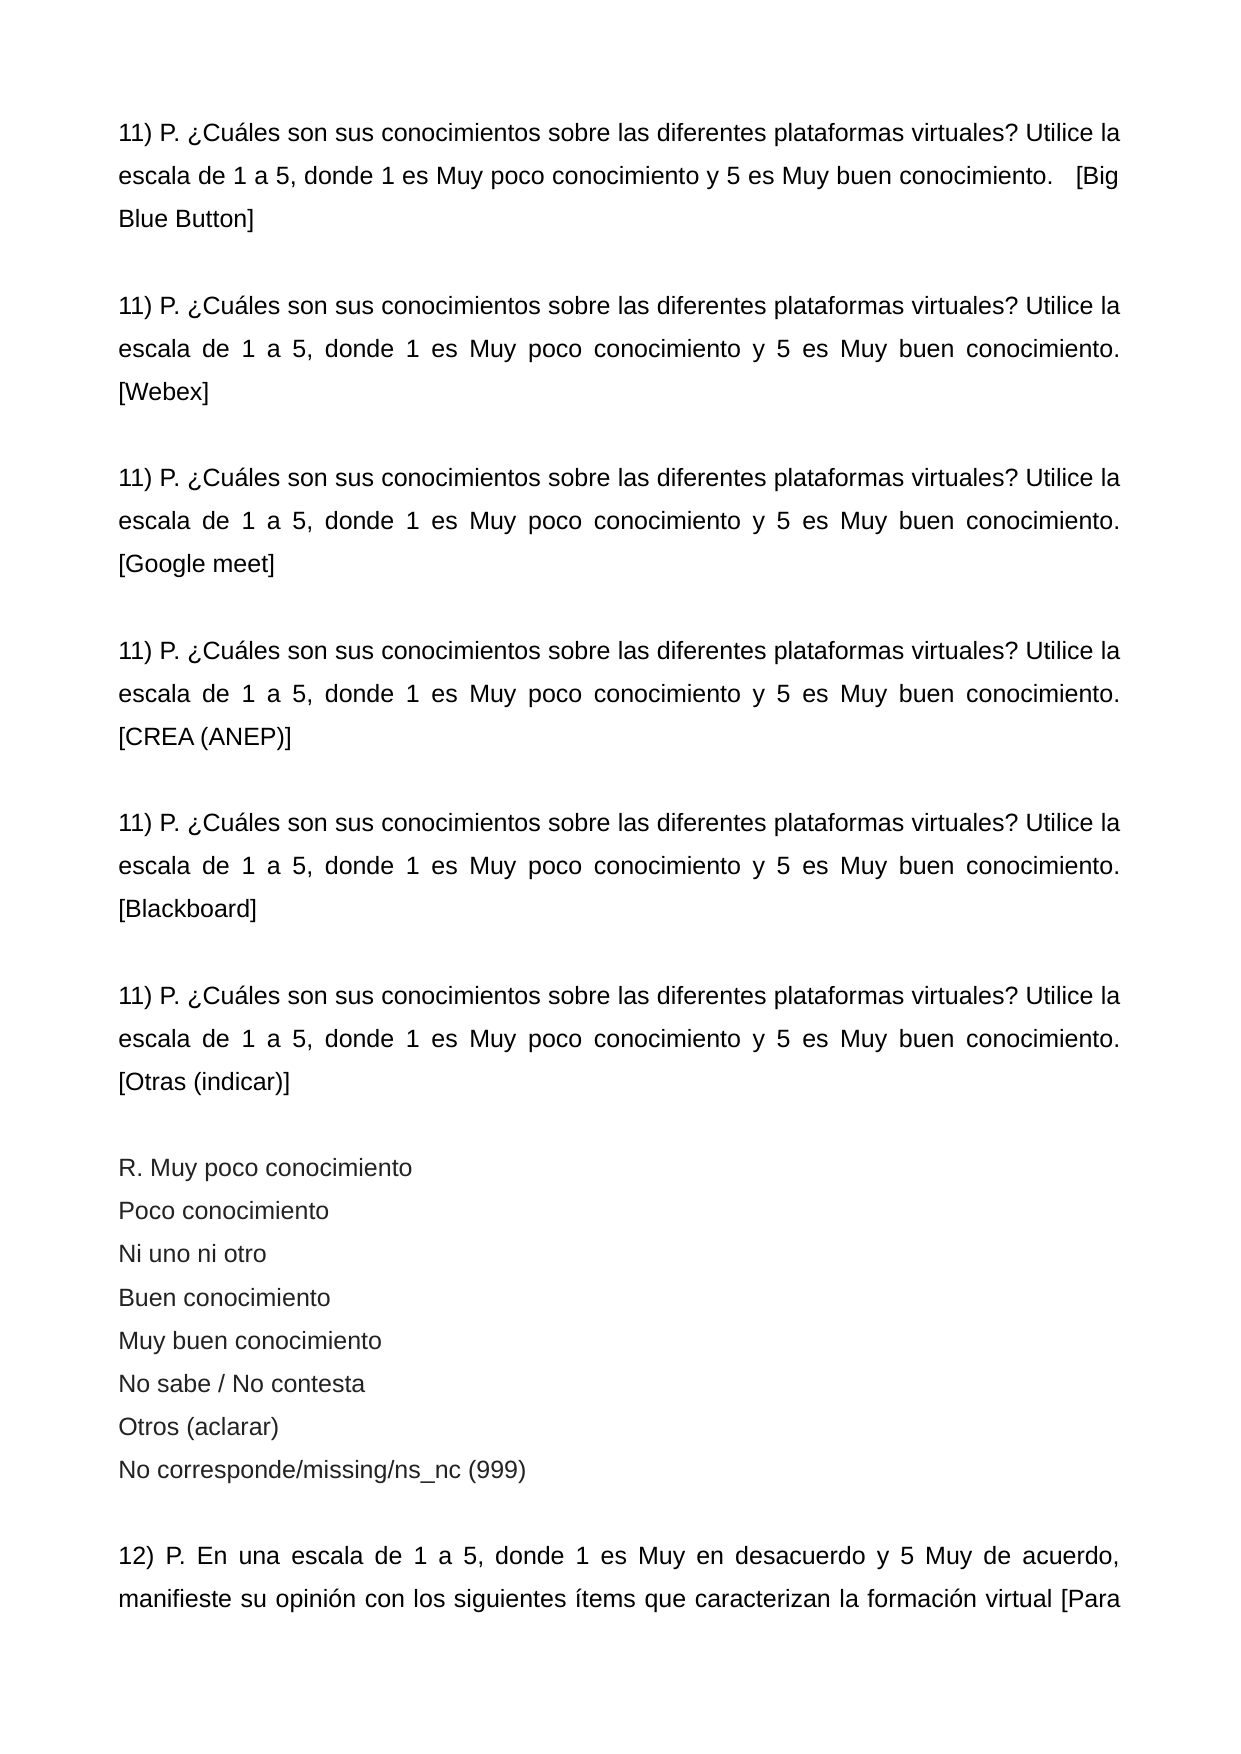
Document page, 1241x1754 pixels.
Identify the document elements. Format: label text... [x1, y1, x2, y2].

text 11) P. ¿Cuáles son sus conocimientos sobre las diferentes plataformas virtuales? Utilice la escala de 1 a 5, donde 1 es Muy poco conocimiento y 5 es Muy buen conocimiento. [Webex] [118, 291, 1122, 406]
text Ni uno ni otro [118, 1239, 1122, 1268]
text Poco conocimiento [118, 1196, 1122, 1225]
text 11) P. ¿Cuáles son sus conocimientos sobre las diferentes plataformas virtuales? Utilice la escala de 1 a 5, donde 1 es Muy poco conocimiento y 5 es Muy buen conocimiento. [Otras (indicar)] [118, 981, 1122, 1096]
text Otros (aclarar) [118, 1412, 1122, 1441]
text R. Muy poco conocimiento [118, 1153, 1122, 1182]
text 11) P. ¿Cuáles son sus conocimientos sobre las diferentes plataformas virtuales? Utilice la escala de 1 a 5, donde 1 es Muy poco conocimiento y 5 es Muy buen conocimiento. [Big Blue Button] [118, 118, 1122, 233]
text 11) P. ¿Cuáles son sus conocimientos sobre las diferentes plataformas virtuales? Utilice la escala de 1 a 5, donde 1 es Muy poco conocimiento y 5 es Muy buen conocimiento. [Google meet] [118, 463, 1122, 578]
text Buen conocimiento [118, 1282, 1122, 1311]
text No corresponde/missing/ns_nc (999) [118, 1455, 1122, 1484]
text No sabe / No contesta [118, 1369, 1122, 1397]
text 12) P. En una escala de 1 a 5, donde 1 es Muy en desacuerdo y 5 Muy de acuerdo, manifieste su opinión con los siguientes ítems que caracterizan la formación virtual [Para [118, 1541, 1122, 1613]
text 11) P. ¿Cuáles son sus conocimientos sobre las diferentes plataformas virtuales? Utilice la escala de 1 a 5, donde 1 es Muy poco conocimiento y 5 es Muy buen conocimiento. [Blackboard] [118, 808, 1122, 923]
text 11) P. ¿Cuáles son sus conocimientos sobre las diferentes plataformas virtuales? Utilice la escala de 1 a 5, donde 1 es Muy poco conocimiento y 5 es Muy buen conocimiento. [CREA (ANEP)] [118, 636, 1122, 751]
text Muy buen conocimiento [118, 1326, 1122, 1354]
